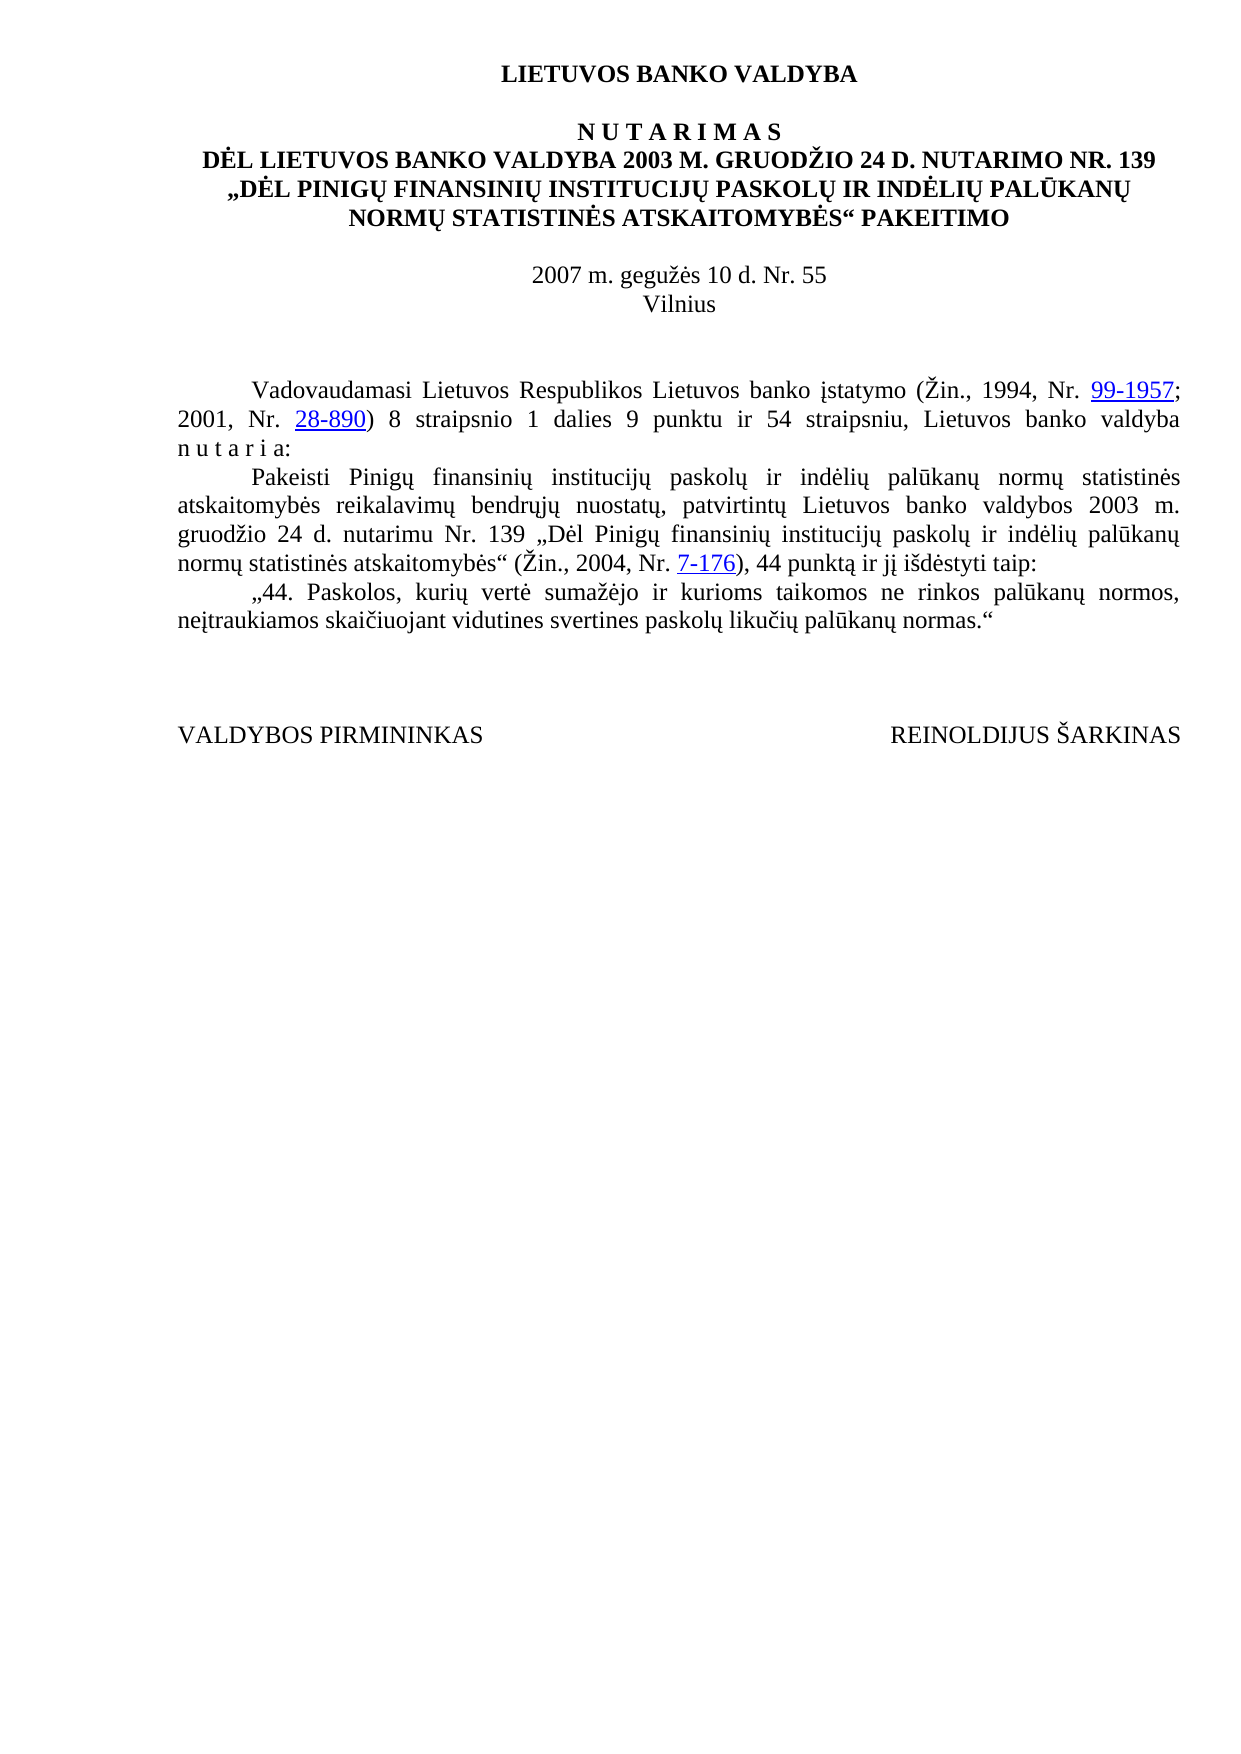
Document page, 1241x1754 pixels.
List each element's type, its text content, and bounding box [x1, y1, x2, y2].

text N U T A R I M A S [177, 117, 1181, 145]
text Pakeisti Pinigų finansinių institucijų paskolų ir indėlių palūkanų normų statistinės atskaitomybės reikalavimų bendrųjų nuostatų, patvirtintų Lietuvos banko valdybos 2003 m. gruodžio 24 d. nutarimu Nr. 139 „Dėl Pinigų finansinių institucijų paskolų ir indėlių palūkanų normų statistinės atskaitomybės“ (Žin., 2004, Nr. 7-176), 44 punktą ir jį išdėstyti taip: [177, 462, 1181, 577]
text DĖL LIETUVOS BANKO VALDYBA 2003 M. GRUODŽIO 24 D. NUTARIMO NR. 139 „DĖL PINIGŲ FINANSINIŲ INSTITUCIJŲ PASKOLŲ IR INDĖLIŲ PALŪKANŲ NORMŲ STATISTINĖS ATSKAITOMYBĖS“ PAKEITIMO [177, 145, 1181, 232]
text „44. Paskolos, kurių vertė sumažėjo ir kurioms taikomos ne rinkos palūkanų normos, neįtraukiamos skaičiuojant vidutines svertines paskolų likučių palūkanų normas.“ [177, 577, 1181, 634]
text Vadovaudamasi Lietuvos Respublikos Lietuvos banko įstatymo (Žin., 1994, Nr. 99-1957; 2001, Nr. 28-890) 8 straipsnio 1 dalies 9 punktu ir 54 straipsniu, Lietuvos banko valdyba nutaria: [177, 375, 1181, 462]
text LIETUVOS BANKO VALDYBA [177, 59, 1181, 88]
text VALDYBOS PIRMININKAS REINOLDIJUS ŠARKINAS [177, 720, 1181, 749]
text Vilnius [177, 289, 1181, 318]
text 2007 m. gegužės 10 d. Nr. 55 [177, 260, 1181, 289]
